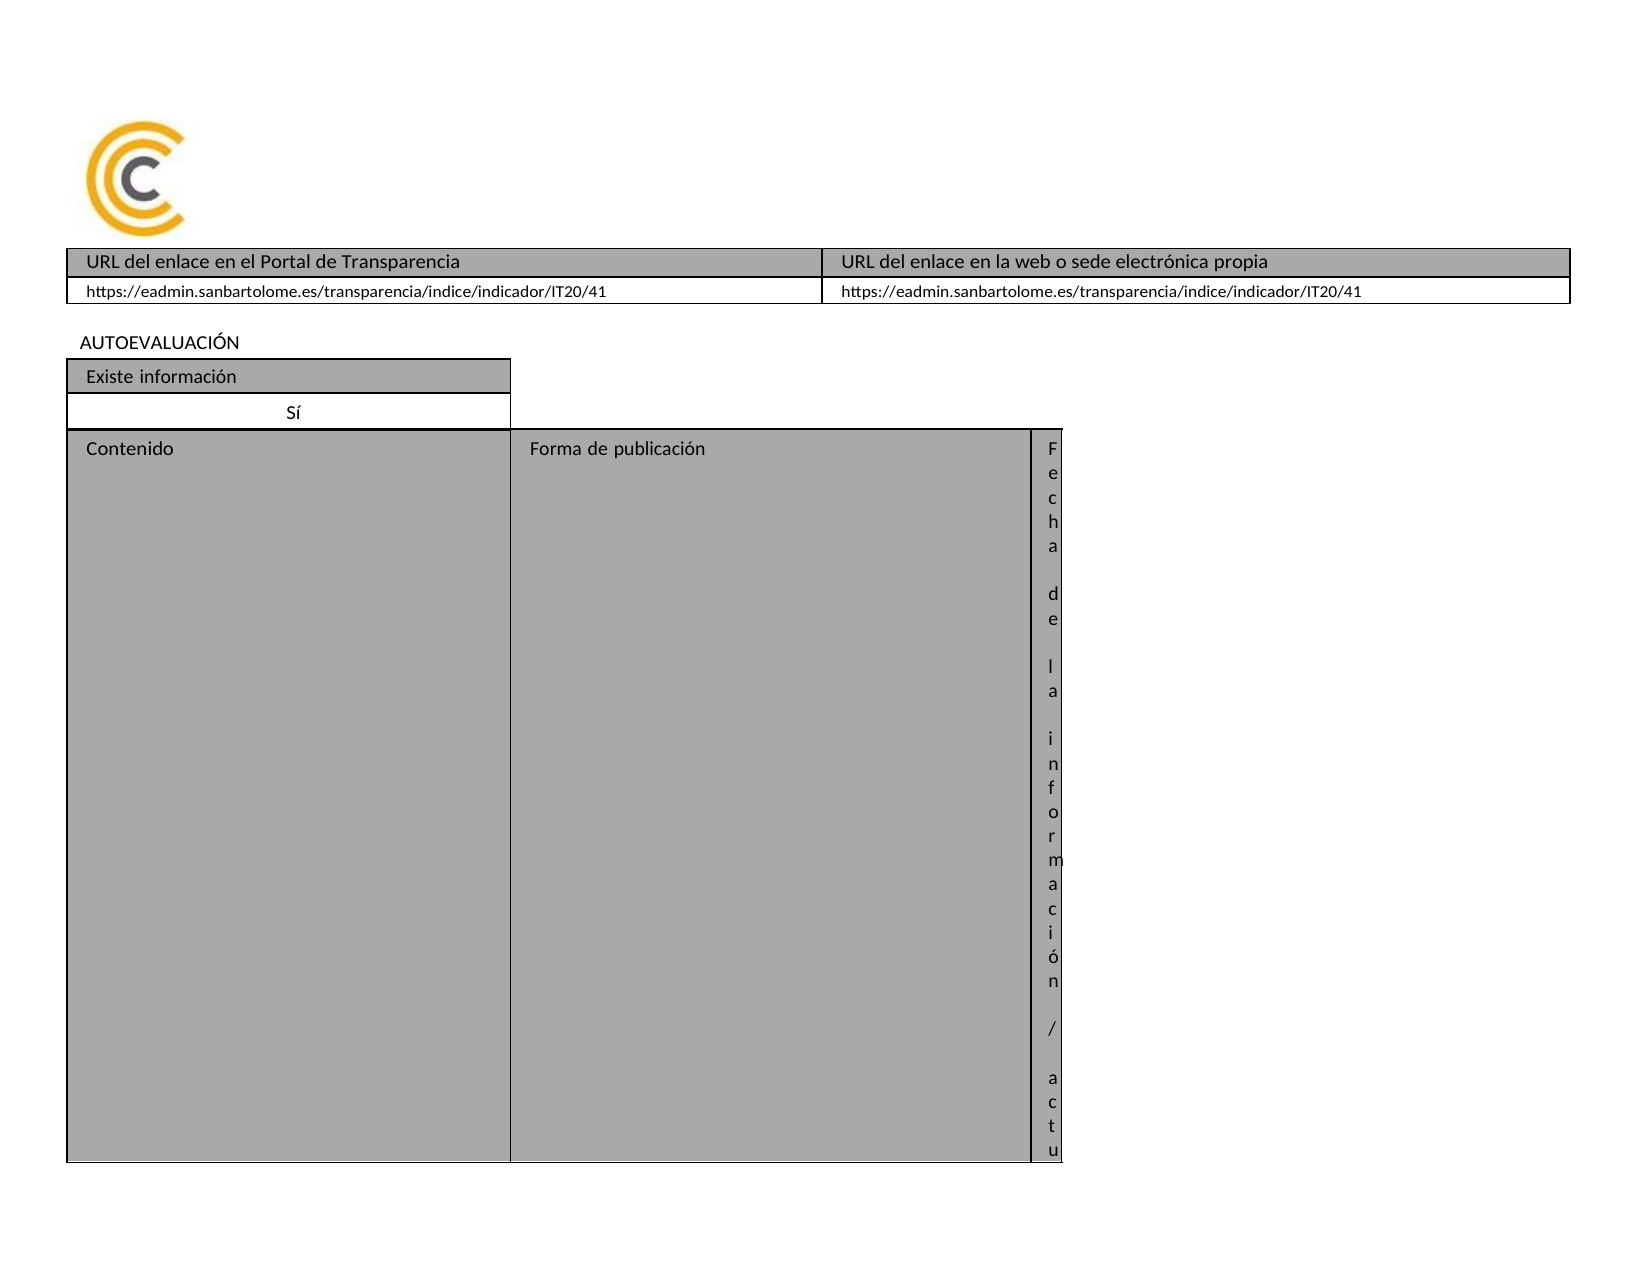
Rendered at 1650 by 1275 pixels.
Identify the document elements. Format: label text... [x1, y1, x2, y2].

table_cell Contenido [68, 431, 510, 1161]
table_cell https://eadmin.sanbartolome.es/transparencia/indice/indicador/IT20/41 [68, 278, 821, 303]
table_header URL del enlace en el Portal de Transparencia [68, 249, 821, 276]
table_cell https://eadmin.sanbartolome.es/transparencia/indice/indicador/IT20/41 [823, 278, 1569, 303]
table_cell Forma de publicación [511, 430, 1030, 1161]
table_cell Fecha de la información / actualización [1032, 430, 1061, 1161]
table_cell Sí [68, 394, 510, 428]
table_header URL del enlace en la web o sede electrónica propia [823, 249, 1569, 276]
table_header Existe información [68, 360, 510, 392]
table_header [511, 358, 1062, 428]
picture [76, 119, 197, 240]
text AUTOEVALUACIÓN [79, 330, 1594, 354]
